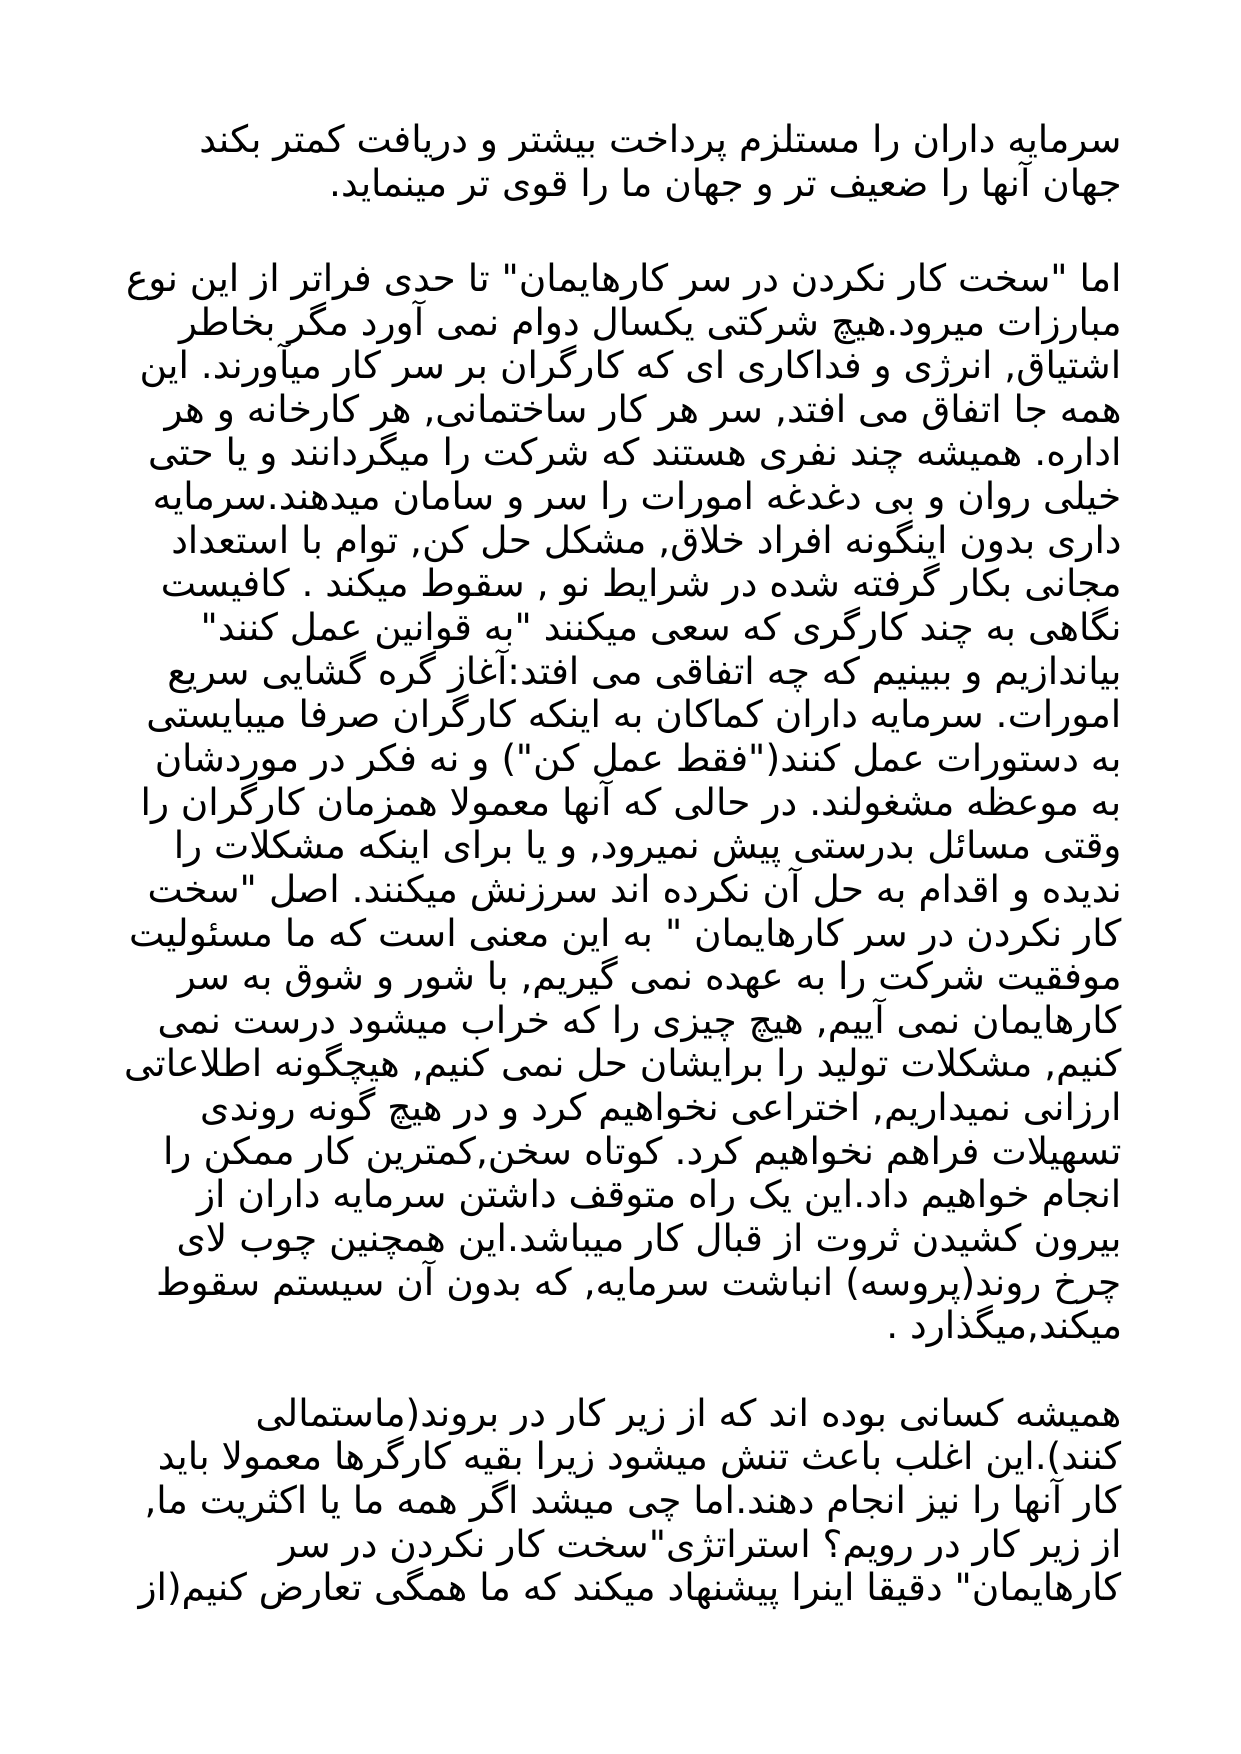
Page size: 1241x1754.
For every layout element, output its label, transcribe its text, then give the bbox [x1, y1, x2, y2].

text همیشه کسانی بوده اند که از زیر کار در بروند(ماستمالی کنند).این اغلب باعث تنش میشود زیرا بقیه کارگرها معمولا باید کار آنها را نیز انجام دهند.اما چی میشد اگر همه ما یا اکثریت ما, از زیر کار در رویم؟ استراتژی"سخت کار نکردن در سر کارهایمان" دقیقا اینرا پیشنهاد میکند که ما همگی تعارض کنیم(از کار فرارکنیم).هر چند این بر خلاف خوی و طینت حداقل برای خیلی از ماها میباشد.طبیعی ست که ما بخواهیم کارمان را خوب انجام دهیم ,مهارت کسب کنیم, به کارمان افتخار کنیم. ولی ما میبایستی تشخیص دهیم که استثمار کنندگان, روی این انگیزه های خوب ما حساب باز کرده و از آن علیه ما استفاده میکنند.غریزه طبیعی ما در برتر بودن در سر کارهایمان در حقیقت برای نابودی ما, کومونیته هایمان و خود کره زمین استفاده میشود. [118, 1391, 1122, 1609]
text این نمیتواند چیزی جز کم کاری آشکار و بی پرده باشد.حال آنکه, وقتی که ما کار جدیدی را شروع میکنیم می بایستی در سطح خیلی پائین تر از قابلیت های حقیقی مان کار کنیم .هیچگاه نگذاریم بفهمند که ما می توانیم بیشتر کار کنیم.به حداقل کار مبادرت ورزید تا بلکه اخراج نگردید.این شاید هنوز سطح تولید بالائی باشد در بازار رقابت کارئی که میلیونها نفر کارکنان مشتاق سعی در تحت تاثیر قرار دادن رئیس هایشان و جلو زدن(بزبانی دیگر:ترفیع مقام یافتن) هستند و یا صرفا سعی در حفظ کارهایشان میکنند.اما هر چه کارگران بیشتری این شیوه برخورد را اتخاذ کنند برای روئسا سخت تر و مشکل تر خواهد بود که قابلیت های واقعی را تشخیص دهند. مبارزه چندین قرن گذشته بین کارگران و سرمایه داران مشخصا بر سر نیاز سرمایه داران در کشیدن هر چه بیشتر ارزش اضافی از تولید کنندگان و پرداخت مزد کمتر و دیگر مزایا بوده است.این جنگ طبقاتی بر سر ساعت کار روزانه, حقوق, سرعت بخشی, تنفس ,اوقات تعطیلات, شدت کار, مریضی, وقت ناهار, وقت اضافی, سن بازنشستگی, بیمه سلامتی و حق بازنشستگی و الی آخر بوده و هست.هر چیزی که سرمایه داران را مستلزم پرداخت بیشتر و دریافت کمتر بکند جهان آنها را ضعیف تر و جهان ما را قوی تر مینماید. [118, 118, 1122, 205]
text اما "سخت کار نکردن در سر کارهایمان" تا حدی فراتر از این نوع مبارزات میرود.هیچ شرکتی یکسال دوام نمی آورد مگر بخاطر اشتیاق, انرژی و فداکاری ای که کارگران بر سر کار میآورند. این همه جا اتفاق می افتد, سر هر کار ساختمانی, هر کارخانه و هر اداره. همیشه چند نفری هستند که شرکت را میگردانند و یا حتی خیلی روان و بی دغدغه امورات را سر و سامان میدهند.سرمایه داری بدون اینگونه افراد خلاق, مشکل حل کن, توام با استعداد مجانی بکار گرفته شده در شرایط نو , سقوط میکند . کافیست نگاهی به چند کارگری که سعی میکنند "به قوانین عمل کنند" بیاندازیم و ببینیم که چه اتفاقی می افتد:آغاز گره گشایی سریع امورات. سرمایه داران کماکان به اینکه کارگران صرفا میبایستی به دستورات عمل کنند("فقط عمل کن") و نه فکر در موردشان به موعظه مشغولند. در حالی که آنها معمولا همزمان کارگران را وقتی مسائل بدرستی پیش نمیرود, و یا برای اینکه مشکلات را ندیده و اقدام به حل آن نکرده اند سرزنش میکنند. اصل "سخت کار نکردن در سر کارهایمان " به این معنی است که ما مسئولیت موفقیت شرکت را به عهده نمی گیریم, با شور و شوق به سر کارهایمان نمی آییم, هیچ چیزی را که خراب میشود درست نمی کنیم, مشکلات تولید را برایشان حل نمی کنیم, هیچگونه اطلاعاتی ارزانی نمیداریم, اختراعی نخواهیم کرد و در هیچ گونه روندی تسهیلات فراهم نخواهیم کرد. کوتاه سخن,کمترین کار ممکن را انجام خواهیم داد.این یک راه متوقف داشتن سرمایه داران از بیرون کشیدن ثروت از قبال کار میباشد.این همچنین چوب لای چرخ روند(پروسه) انباشت سرمایه, که بدون آن سیستم سقوط میکند,میگذارد . [118, 256, 1122, 1348]
